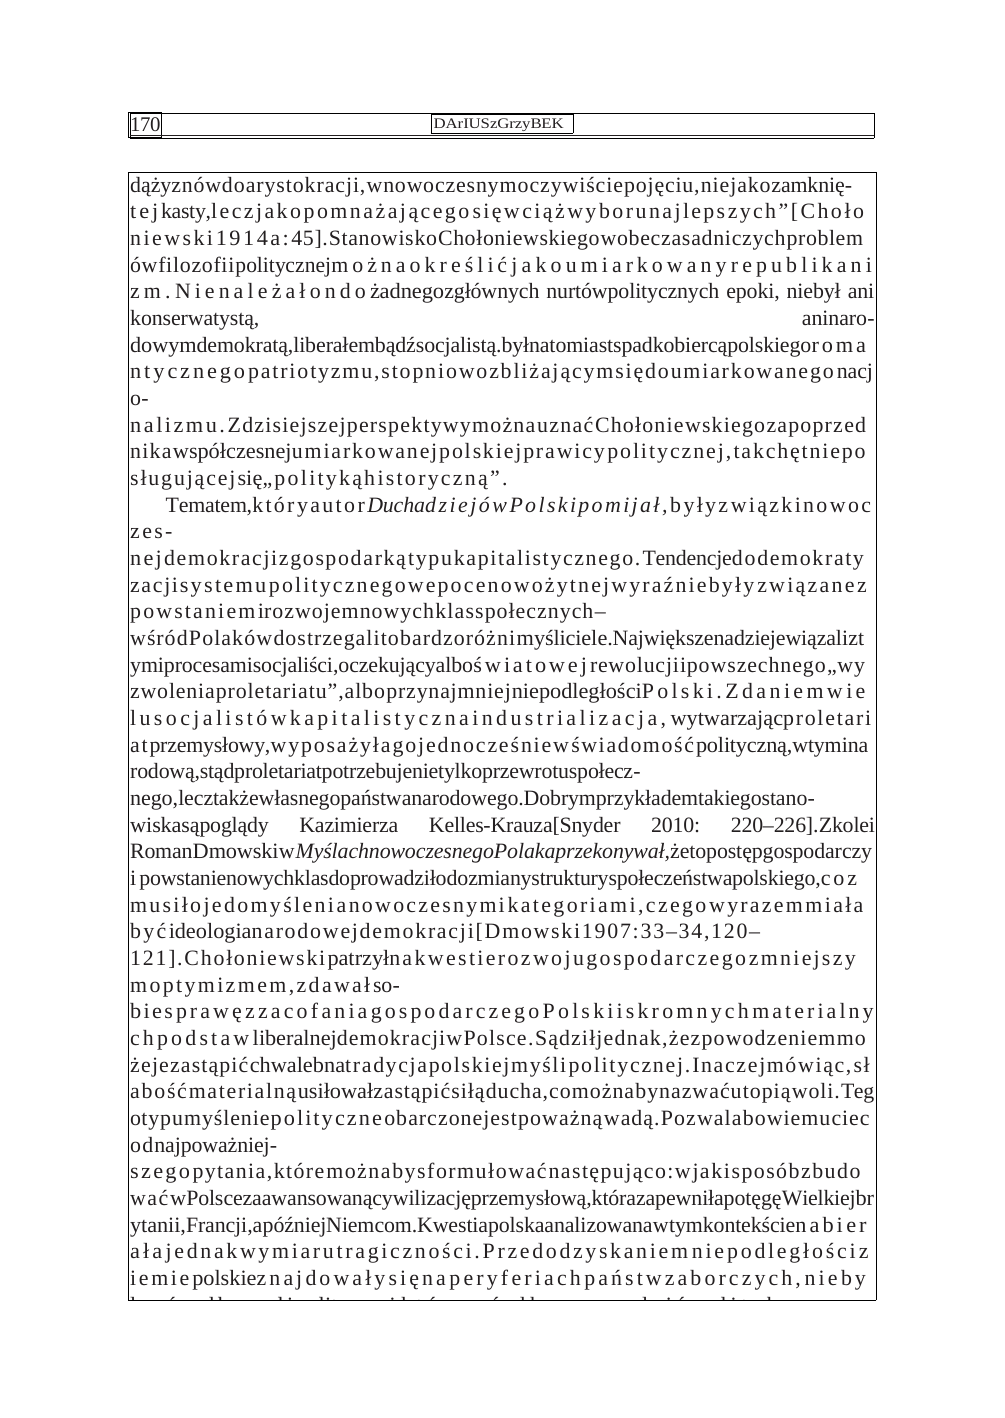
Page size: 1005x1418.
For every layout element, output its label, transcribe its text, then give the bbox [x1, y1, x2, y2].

text DArIUSzGrzyBEK [433, 115, 573, 131]
text Tematem,któryautorDuchadziejówPolskipomijał,byłyzwiązkinowoczes-nejdemokracjizgospodarkątypukapitalistycznego.Tendencjedodemokratyzacjisystemupolitycznegowepocenowożytnejwyraźniebyłyzwiązanezpowstaniemirozwojemnowychklasspołecznych–wśródPolakówdostrzegalitobardzoróżnimyśliciele.Największenadziejewiązaliztymiprocesamisocjaliści,oczekującyalboświatowejrewolucjiipowszechnego„wyzwoleniaproletariatu”,alboprzynajmniejniepodległościPolski.Zdaniemwielusocjalistówkapitalistycznaindustrializacja,wytwarzającproletariatprzemysłowy,wyposażyłagojednocześniewświadomośćpolityczną,wtyminarodową,stądproletariatpotrzebujenietylkoprzewrotuspołecz-nego,lecztakżewłasnegopaństwanarodowego.Dobrymprzykłademtakiegostano-wiskasąpoglądy Kazimierza Kelles-Krauza[Snyder 2010: 220–226].Zkolei RomanDmowskiwMyślachnowoczesnegoPolakaprzekonywał,żetopostępgospodarczyipowstanienowychklasdoprowadziłodozmianystrukturyspołeczeństwapolskiego,cozmusiłojedomyślenianowoczesnymikategoriami,czegowyrazemmiałabyćideologianarodowejdemokracji[Dmowski1907:33–34,120–121].Chołoniewskipatrzyłnakwestierozwojugospodarczegozmniejszymoptymizmem,zdawałso-biesprawęzzacofaniagospodarczegoPolskiiskromnychmaterialnychpodstawliberalnejdemokracjiwPolsce.Sądziłjednak,żezpowodzeniemmożejezastąpićchwalebnatradycjapolskiejmyślipolitycznej.Inaczejmówiąc,słabośćmaterialnąusiłowałzastąpićsiłąducha,comożnabynazwaćutopiąwoli.Tegotypumyśleniepolityczneobarczonejestpoważnąwadą.Pozwalabowiemuciecodnajpoważniej-szegopytania,któremożnabysformułowaćnastępująco:wjakisposóbzbudowaćwPolscezaawansowanącywilizacjęprzemysłową,którazapewniłapotęgęWielkiejbrytanii,Francji,apóźniejNiemcom.Kwestiapolskaanalizowanawtymkontekścienabierałajednakwymiarutragiczności.Przedodzyskaniemniepodległościziemiepolskieznajdowałysięnaperyferiachpaństwzaborczych,niebyłoośrodkawolipolitycznej,którymógłbyprowadzićpolitykęgospodarcząwpolskiminteresie.Diagnoza RóżyLuksemburgo„organicznymwcieleniu”ziempolskichwgospodarkipaństwzaborczychbyła całkiemtrafna.Zkolei poodzyskaniu niepodległościPolskaniemiaławiększychszansnarozwójwzdezintegrowanejekonomicznieEuropie,copotwierdzajądaneoosiągnięciachgospodarczychIIRzeczypospolitej[Landau,Tomaszewski2005:137–143;Jezierski,Leszczyńska1997:280].Wtychwarunkach [130, 492, 874, 1300]
text 170 [131, 114, 161, 135]
text dążyznówdoarystokracji,wnowoczesnymoczywiściepojęciu,niejakozamknię-tejkasty,leczjakopomnażającegosięwciążwyborunajlepszych”[Chołoniewski1914a:45].StanowiskoChołoniewskiegowobeczasadniczychproblemówfilozofiipolitycznejmożnaokreślićjakoumiarkowanyrepublikanizm.Nienależałondożadnegozgłównych nurtówpolitycznych epoki, niebył ani konserwatystą, aninaro-dowymdemokratą,liberałembądźsocjalistą.byłnatomiastspadkobiercąpolskiegoromantycznegopatriotyzmu,stopniowozbliżającymsiędoumiarkowanegonacjo-nalizmu.ZdzisiejszejperspektywymożnauznaćChołoniewskiegozapoprzednikawspółczesnejumiarkowanejpolskiejprawicypolitycznej,takchętnieposługującejsię„politykąhistoryczną”. [130, 173, 874, 490]
